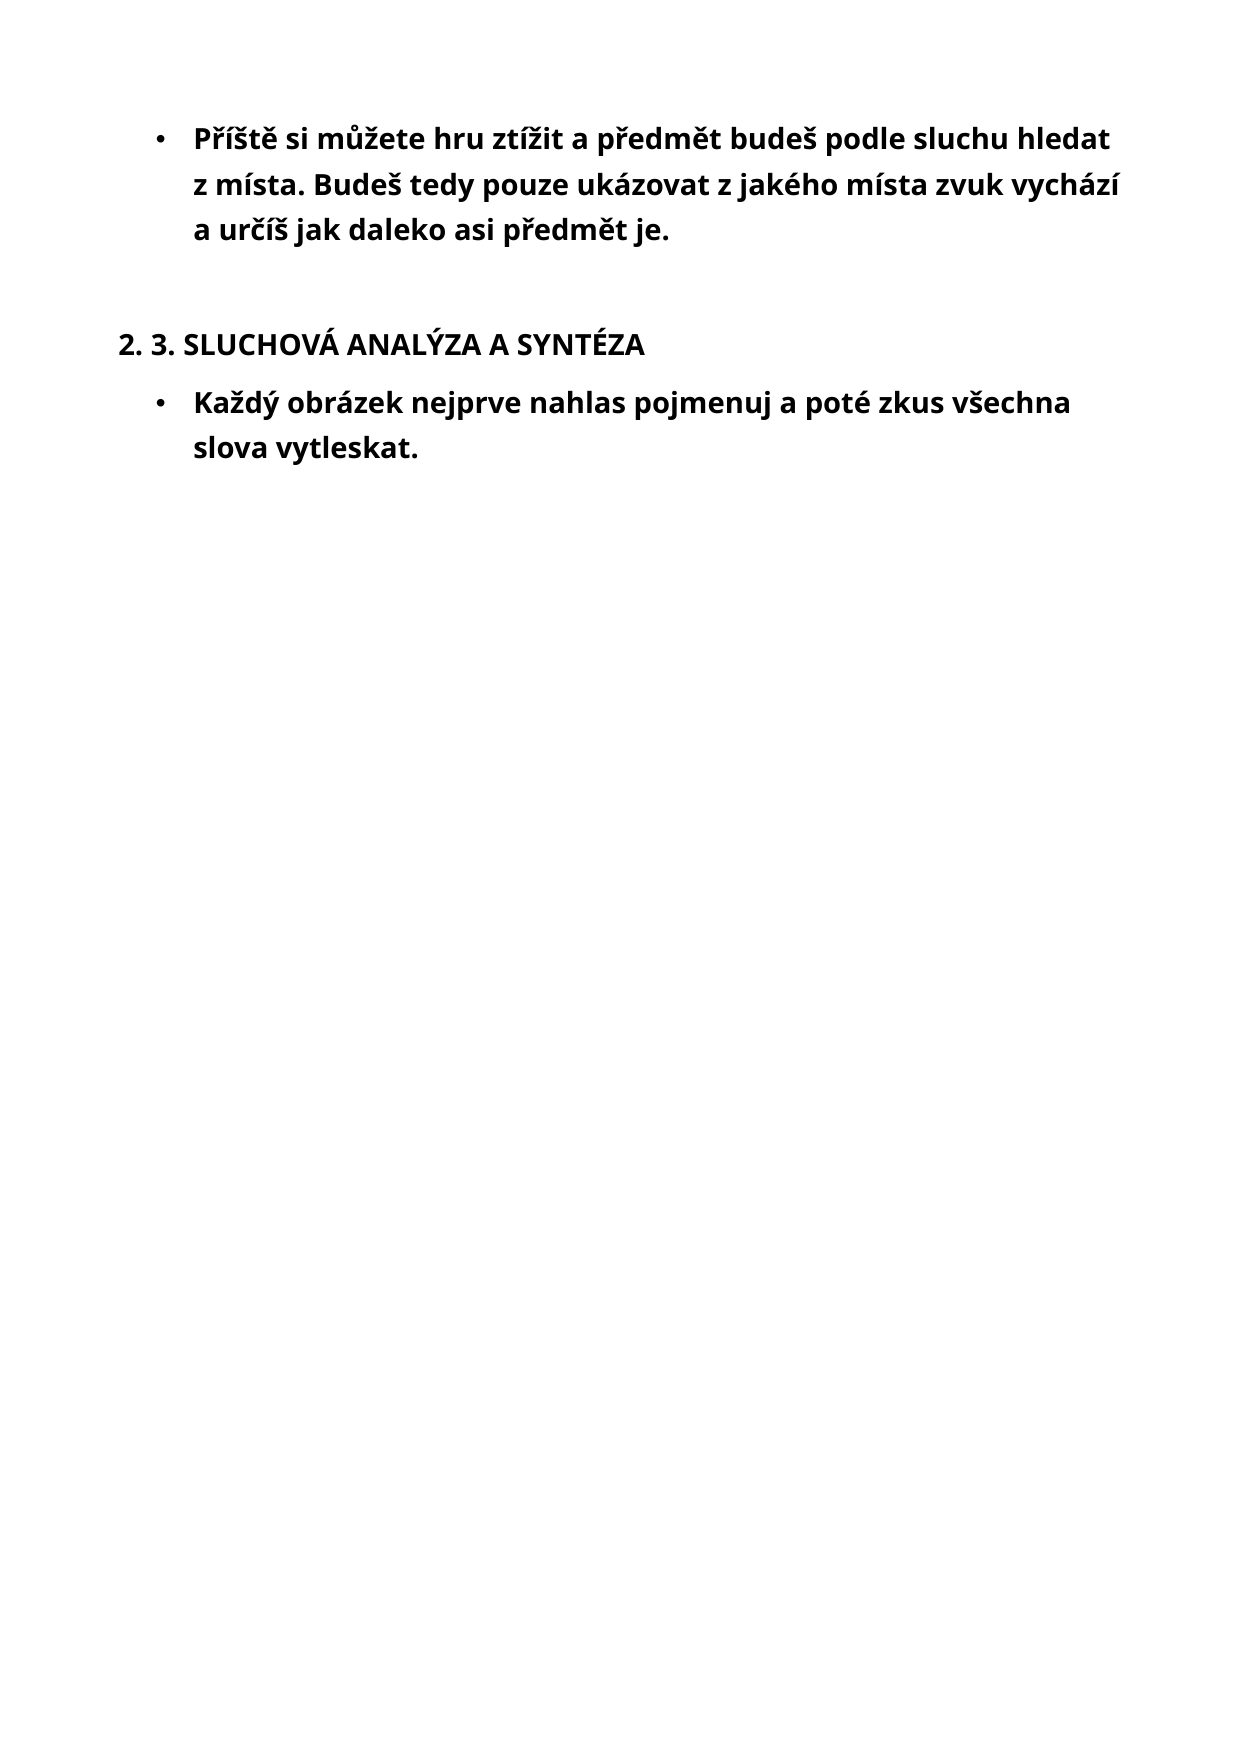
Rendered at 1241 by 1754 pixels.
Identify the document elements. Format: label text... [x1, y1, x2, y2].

list Příště si můžete hru ztížit a předmět budeš podle sluchu hledat z místa. Budeš tedy pouze ukázovat z jakého místa zvuk vychází a určíš jak daleko asi předmět je. [156, 118, 1122, 249]
list Každý obrázek nejprve nahlas pojmenuj a poté zkus všechna slova vytleskat. [156, 382, 1122, 467]
text 2. 3. SLUCHOVÁ ANALÝZA A SYNTÉZA [118, 324, 1122, 364]
